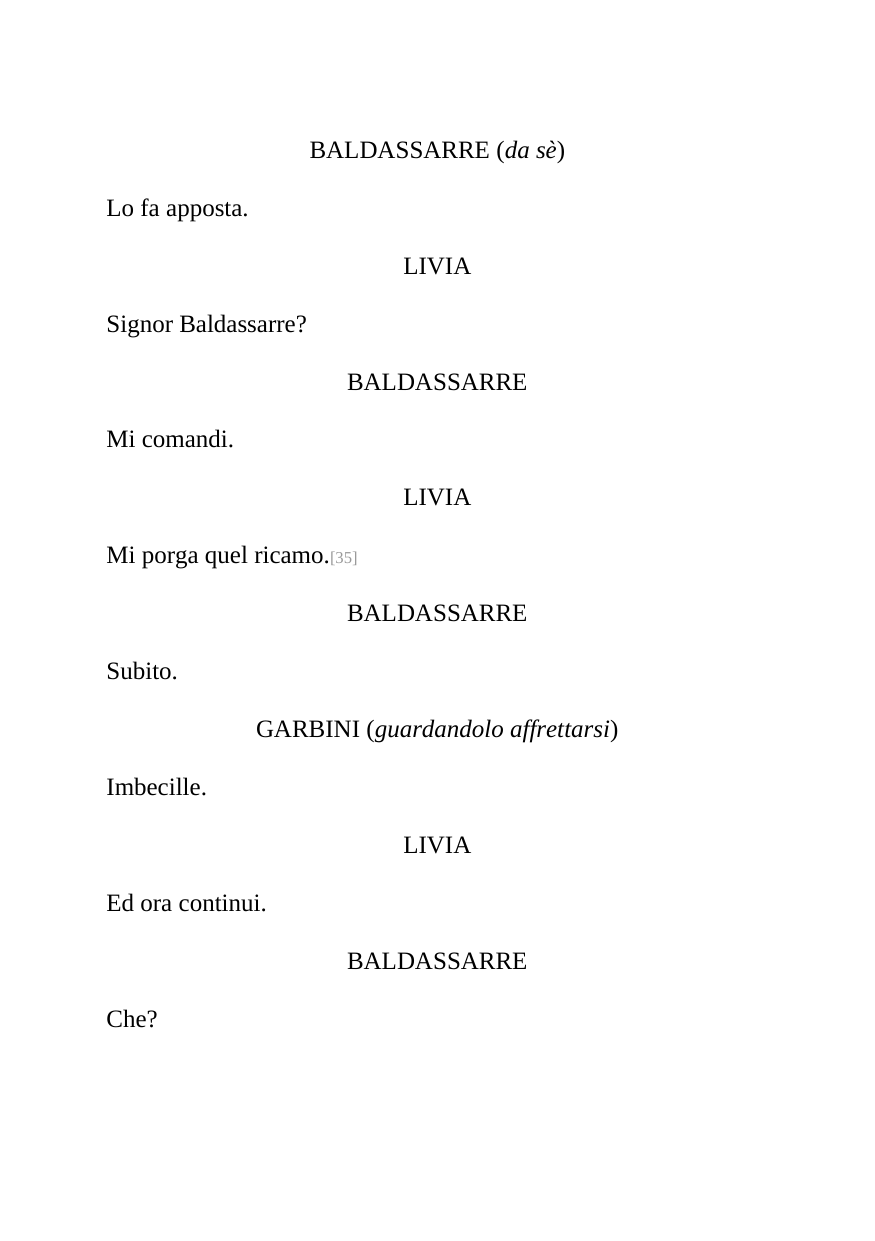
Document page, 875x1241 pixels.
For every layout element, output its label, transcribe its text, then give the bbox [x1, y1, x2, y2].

text Signor Baldassarre? [106, 309, 768, 337]
text LIVIA [106, 251, 768, 279]
text Ed ora continui. [106, 888, 768, 917]
text GARBINI (guardandolo affrettarsi) [106, 714, 768, 743]
text Lo fa apposta. [106, 193, 768, 222]
text LIVIA [106, 830, 768, 859]
text BALDASSARRE (da sè) [106, 135, 768, 164]
text Imbecille. [106, 772, 768, 801]
text BALDASSARRE [106, 598, 768, 627]
text BALDASSARRE [106, 946, 768, 974]
text LIVIA [106, 482, 768, 511]
text Che? [106, 1004, 768, 1032]
text BALDASSARRE [106, 367, 768, 395]
text Subito. [106, 656, 768, 685]
text Mi porga quel ricamo.[35] [106, 540, 768, 569]
text Mi comandi. [106, 424, 768, 453]
